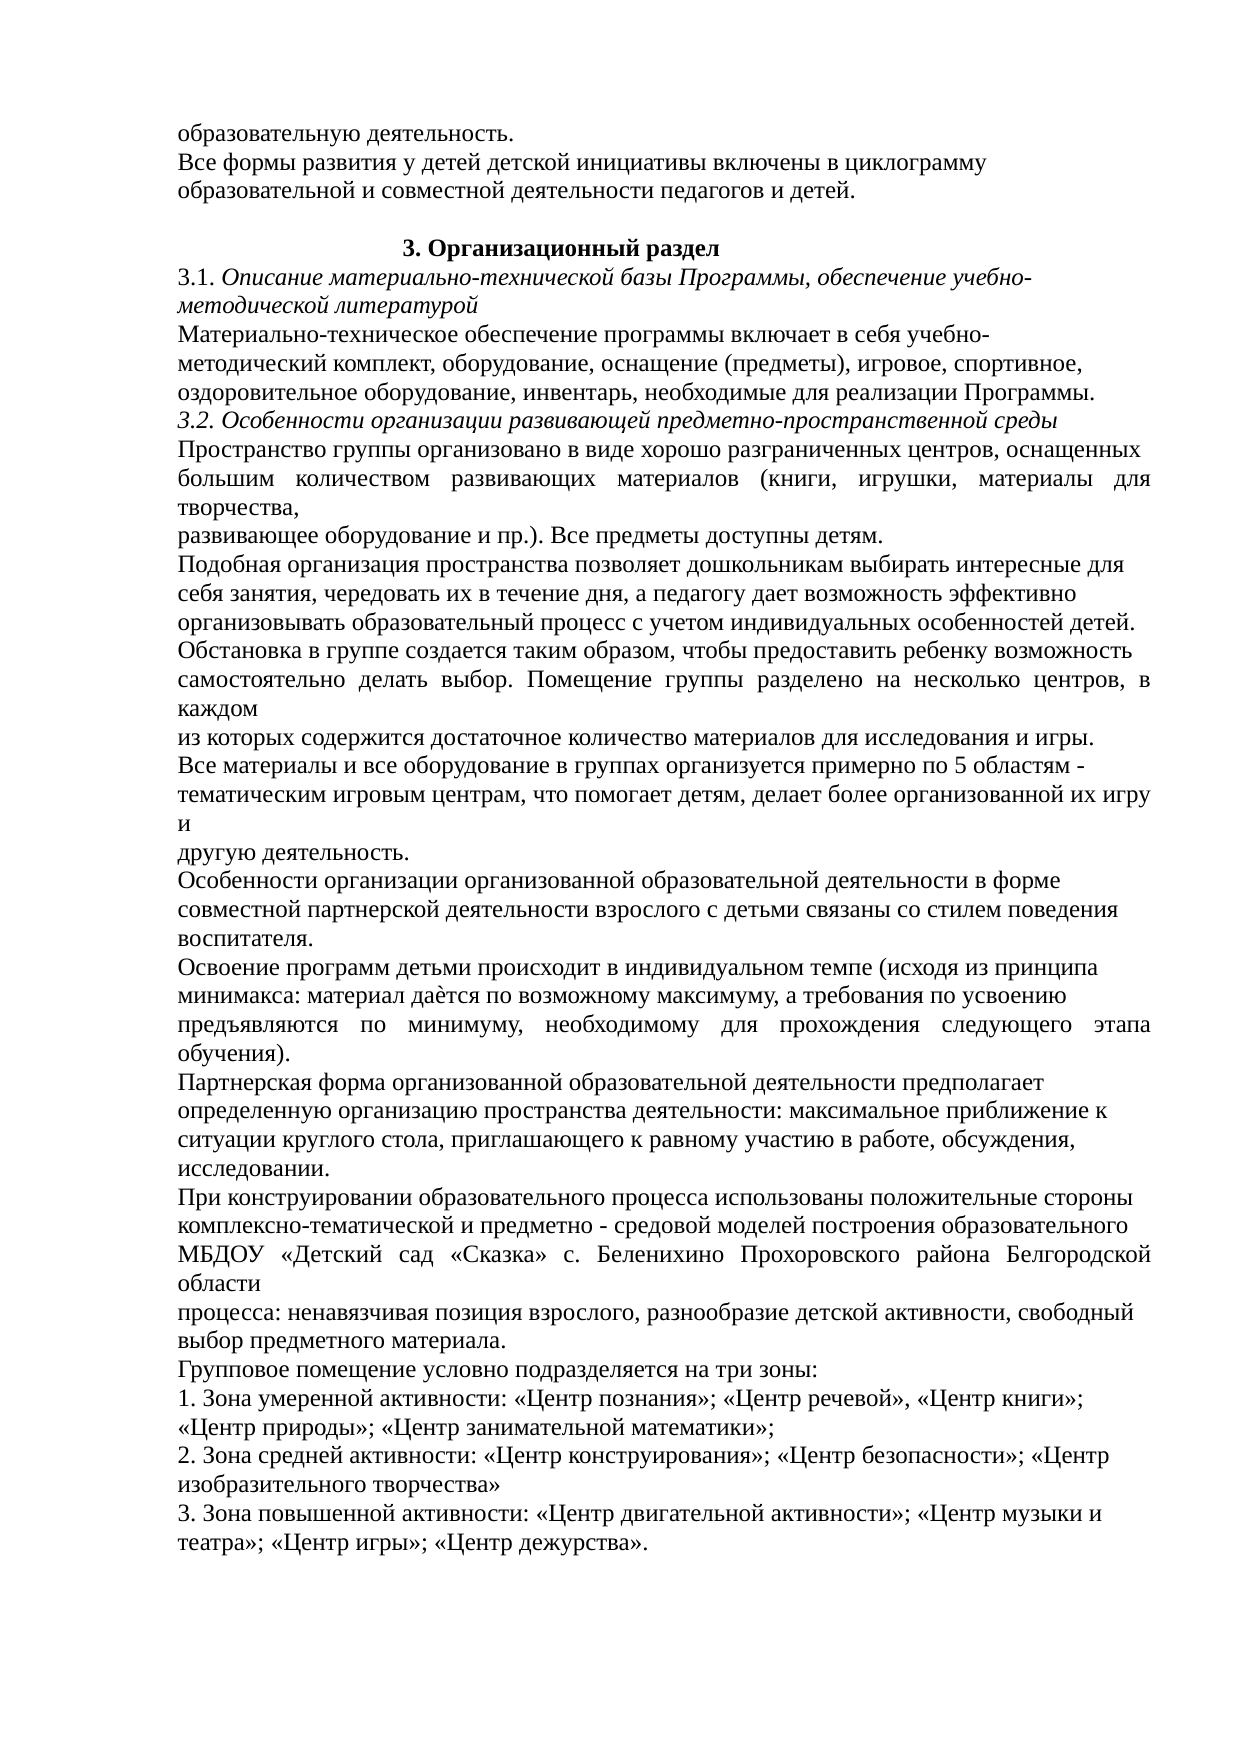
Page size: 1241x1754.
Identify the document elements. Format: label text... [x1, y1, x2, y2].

text Партнерская форма организованной образовательной деятельности предполагает [177, 1067, 1152, 1096]
text Пространство группы организовано в виде хорошо разграниченных центров, оснащенных [177, 434, 1152, 463]
text себя занятия, чередовать их в течение дня, а педагогу дает возможность эффективно [177, 578, 1152, 607]
text 2. Зона средней активности: «Центр конструирования»; «Центр безопасности»; «Центр [177, 1441, 1152, 1469]
text Все материалы и все оборудование в группах организуется примерно по 5 областям - [177, 751, 1152, 779]
text выбор предметного материала. [177, 1326, 1152, 1354]
text методический комплект, оборудование, оснащение (предметы), игровое, спортивное, [177, 348, 1152, 377]
text комплексно-тематической и предметно - средовой моделей построения образовательного [177, 1211, 1152, 1239]
text образовательную деятельность. [177, 118, 1152, 147]
text При конструировании образовательного процесса использованы положительные стороны [177, 1182, 1152, 1211]
text 3.1. Описание материально-технической базы Программы, обеспечение учебно- [177, 262, 1152, 291]
text 3.2. Особенности организации развивающей предметно-пространственной среды [177, 406, 1152, 434]
text из которых содержится достаточное количество материалов для исследования и игры. [177, 722, 1152, 751]
text Освоение программ детьми происходит в индивидуальном темпе (исходя из принципа [177, 952, 1152, 981]
text Все формы развития у детей детской инициативы включены в циклограмму [177, 147, 1152, 176]
text другую деятельность. [177, 837, 1152, 866]
text ситуации круглого стола, приглашающего к равному участию в работе, обсуждения, [177, 1124, 1152, 1153]
text самостоятельно делать выбор. Помещение группы разделено на несколько центров, в каждом [177, 664, 1152, 722]
text Подобная организация пространства позволяет дошкольникам выбирать интересные для [177, 549, 1152, 578]
text Особенности организации организованной образовательной деятельности в форме [177, 866, 1152, 894]
text Групповое помещение условно подразделяется на три зоны: [177, 1354, 1152, 1383]
text исследовании. [177, 1153, 1152, 1182]
text минимакса: материал даѐтся по возможному максимуму, а требования по усвоению [177, 981, 1152, 1009]
text методической литературой [177, 291, 1152, 319]
text развивающее оборудование и пр.). Все предметы доступны детям. [177, 521, 1152, 549]
text оздоровительное оборудование, инвентарь, необходимые для реализации Программы. [177, 377, 1152, 406]
text театра»; «Центр игры»; «Центр дежурства». [177, 1527, 1152, 1556]
text совместной партнерской деятельности взрослого с детьми связаны со стилем поведения [177, 894, 1152, 923]
text предъявляются по минимуму, необходимому для прохождения следующего этапа обучения). [177, 1009, 1152, 1067]
text тематическим игровым центрам, что помогает детям, делает более организованной их игру и [177, 779, 1152, 837]
text Материально-техническое обеспечение программы включает в себя учебно- [177, 319, 1152, 348]
text 1. Зона умеренной активности: «Центр познания»; «Центр речевой», «Центр книги»; [177, 1383, 1152, 1412]
text 3. Организационный раздел [177, 233, 1152, 262]
text организовывать образовательный процесс с учетом индивидуальных особенностей детей. [177, 607, 1152, 636]
text воспитателя. [177, 923, 1152, 952]
text процесса: ненавязчивая позиция взрослого, разнообразие детской активности, свободный [177, 1297, 1152, 1326]
text большим количеством развивающих материалов (книги, игрушки, материалы для творчества, [177, 463, 1152, 521]
text МБДОУ «Детский сад «Сказка» с. Беленихино Прохоровского района Белгородской области [177, 1239, 1152, 1297]
text изобразительного творчества» [177, 1469, 1152, 1498]
text «Центр природы»; «Центр занимательной математики»; [177, 1412, 1152, 1441]
text образовательной и совместной деятельности педагогов и детей. [177, 176, 1152, 204]
text 3. Зона повышенной активности: «Центр двигательной активности»; «Центр музыки и [177, 1498, 1152, 1527]
text Обстановка в группе создается таким образом, чтобы предоставить ребенку возможность [177, 636, 1152, 664]
text определенную организацию пространства деятельности: максимальное приближение к [177, 1096, 1152, 1124]
